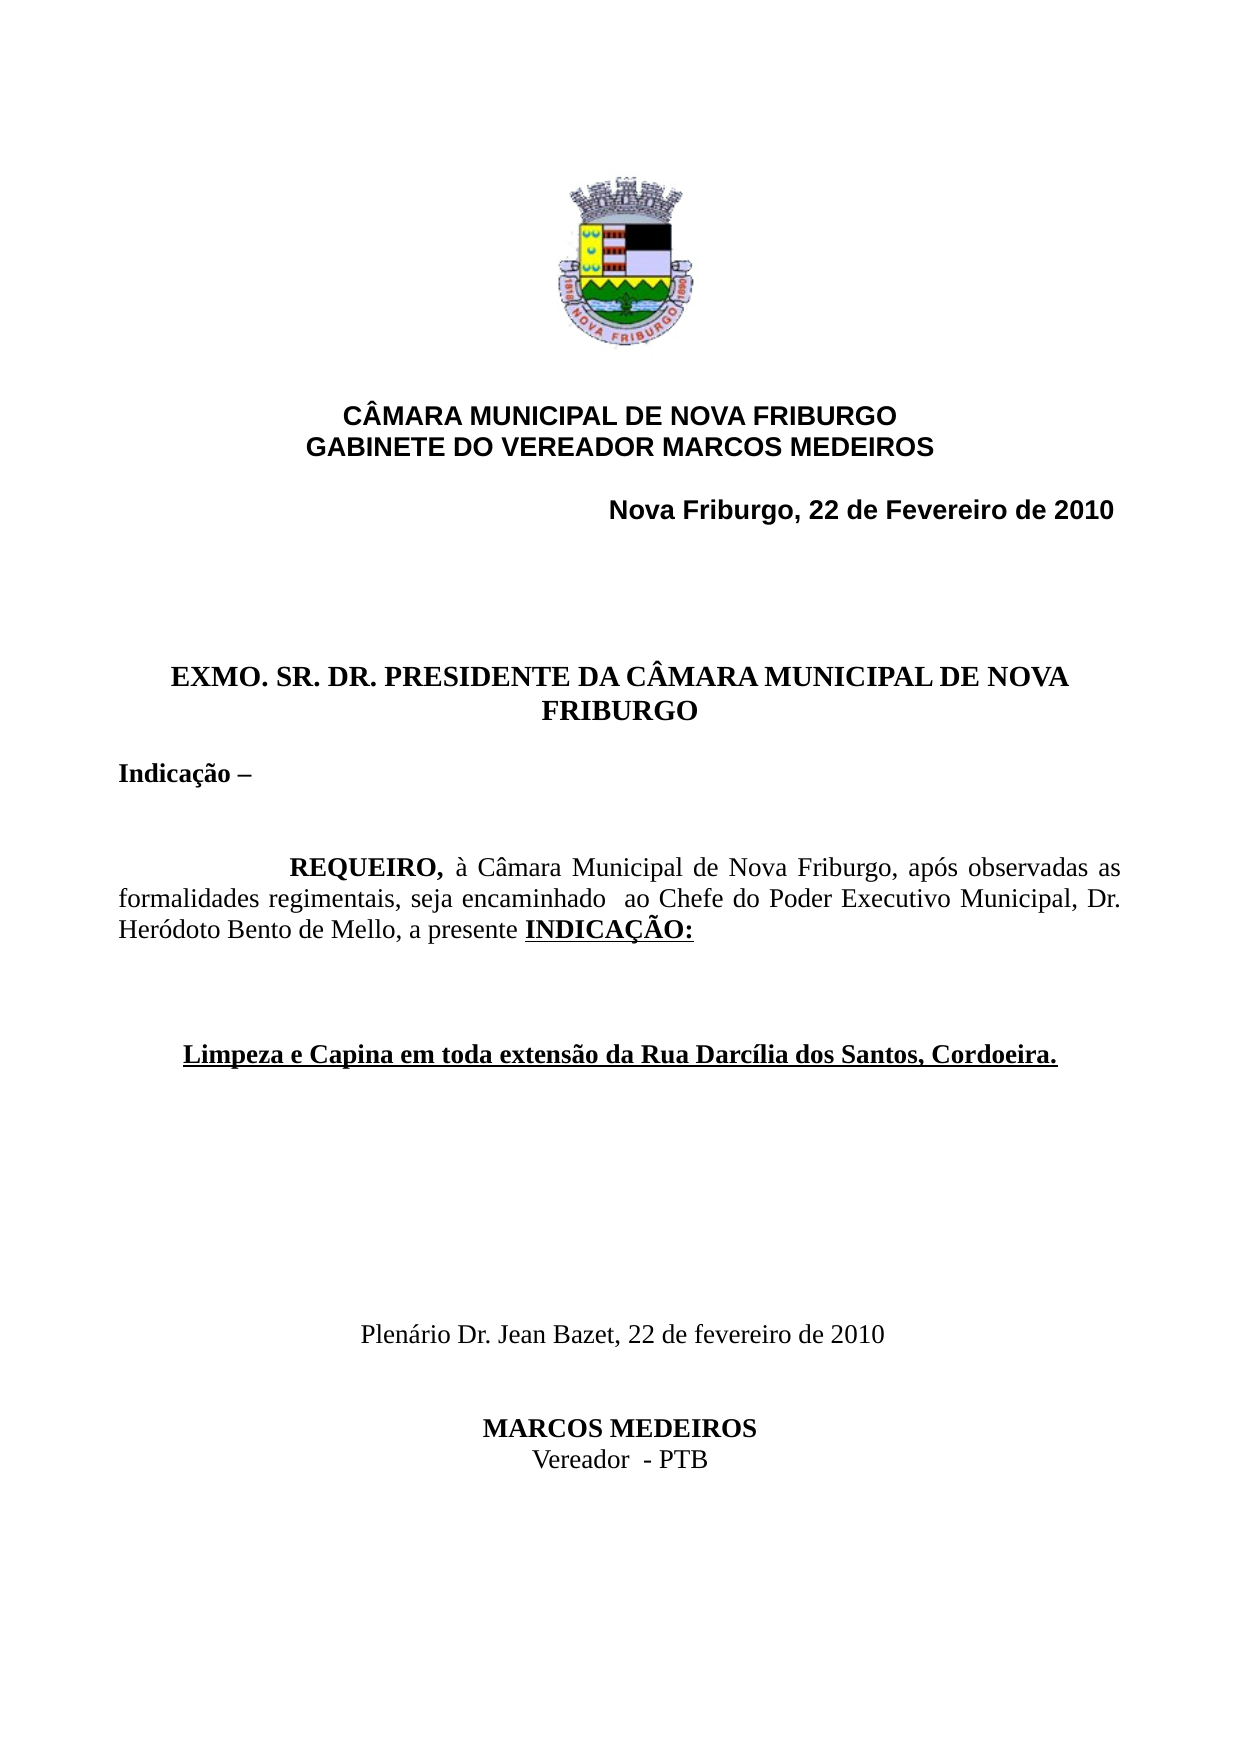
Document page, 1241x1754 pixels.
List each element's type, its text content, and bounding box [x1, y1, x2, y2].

text Vereador - PTB [118, 1443, 1122, 1474]
text Nova Friburgo, 22 de Fevereiro de 2010 [118, 494, 1122, 525]
text Plenário Dr. Jean Bazet, 22 de fevereiro de 2010 [118, 1318, 1122, 1349]
text GABINETE DO VEREADOR MARCOS MEDEIROS [118, 431, 1122, 463]
text Indicação – [118, 758, 1122, 789]
text CÂMARA MUNICIPAL DE NOVA FRIBURGO [118, 400, 1122, 431]
text EXMO. SR. DR. PRESIDENTE DA CÂMARA MUNICIPAL DE NOVA FRIBURGO [118, 659, 1122, 726]
text Limpeza e Capina em toda extensão da Rua Darcília dos Santos, Cordoeira. [118, 1038, 1122, 1069]
text REQUEIRO, à Câmara Municipal de Nova Friburgo, após observadas as formalidades regimentais, seja encaminhado ao Chefe do Poder Executivo Municipal, Dr. Heródoto Bento de Mello, a presente INDICAÇÃO: [118, 851, 1122, 944]
picture [537, 160, 703, 360]
text MARCOS MEDEIROS [118, 1412, 1122, 1443]
